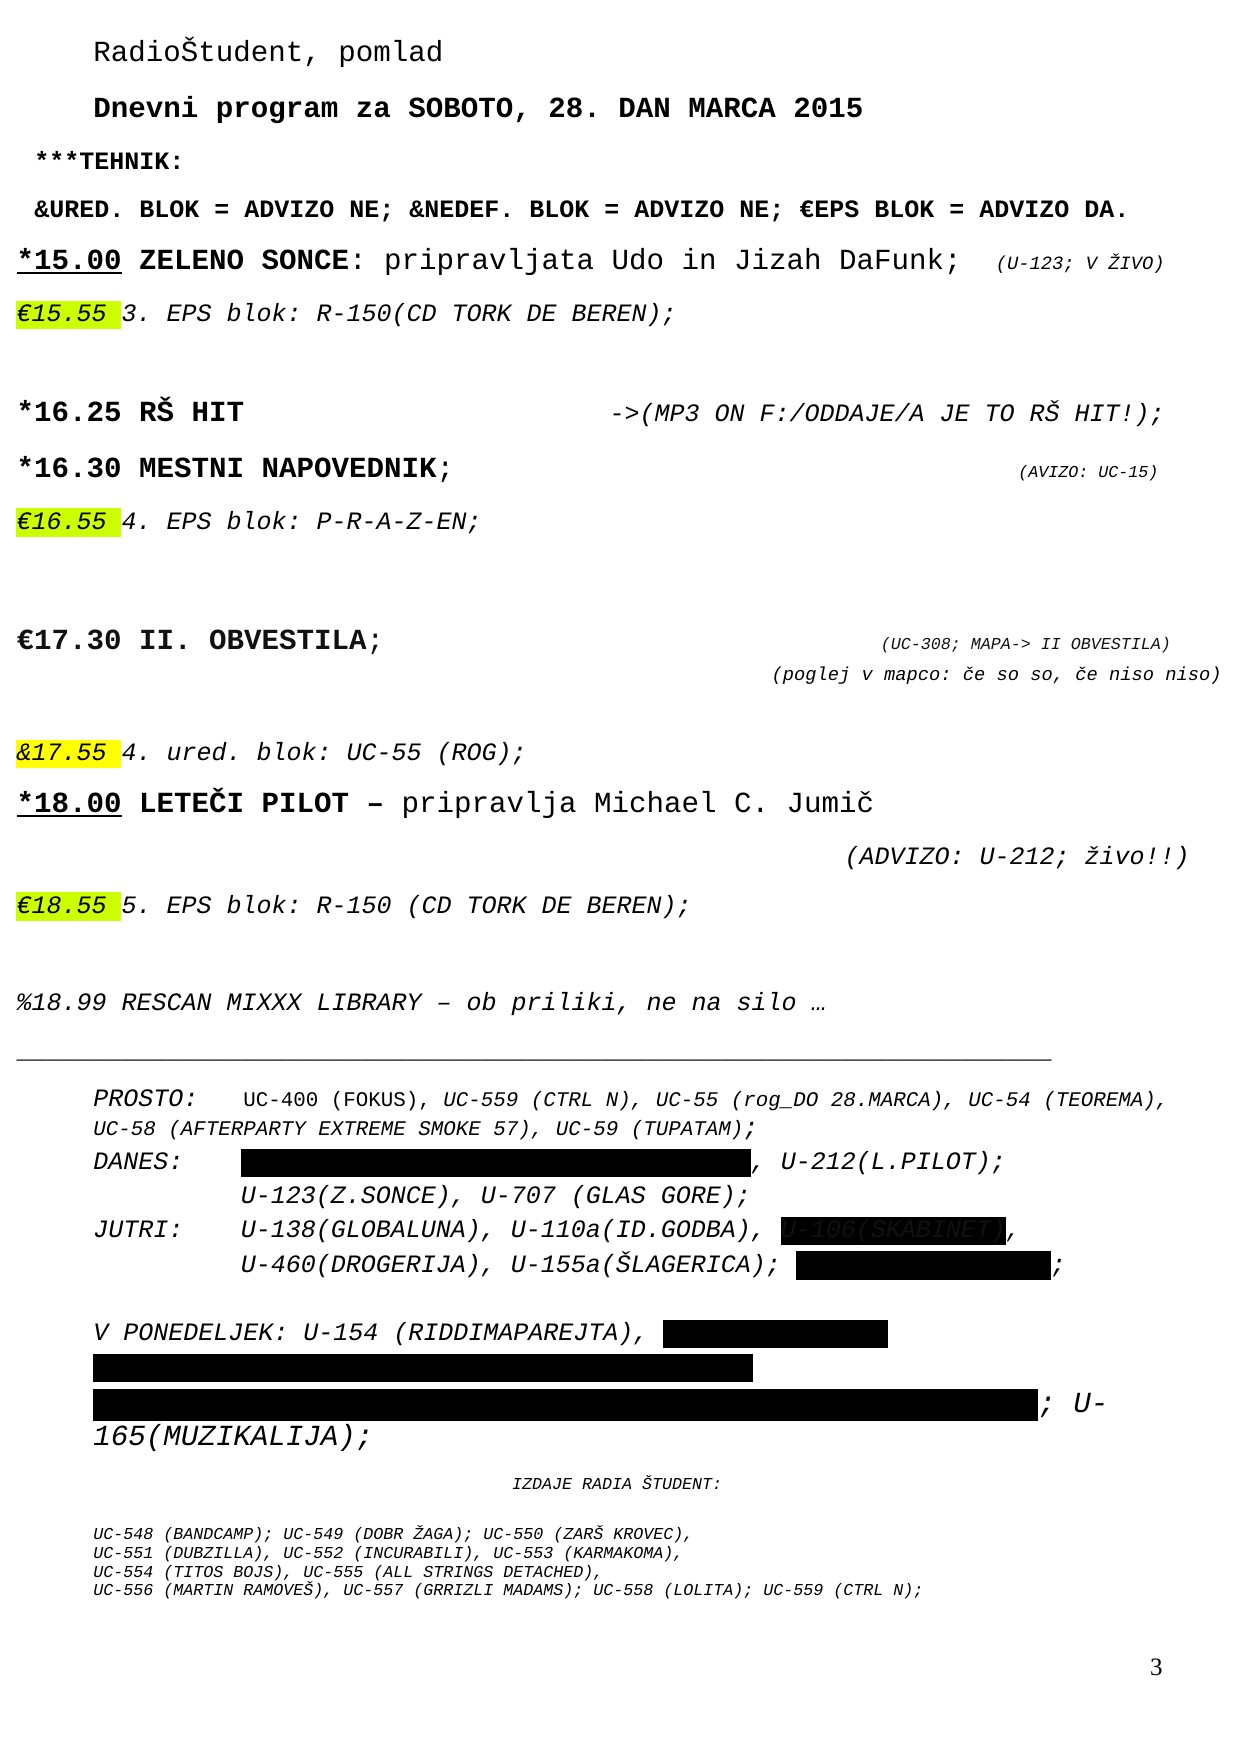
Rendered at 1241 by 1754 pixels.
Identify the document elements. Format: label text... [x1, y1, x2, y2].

text *15.00 ZELENO SONCE: pripravljata Udo in Jizah DaFunk; (U-123; V ŽIVO) [16, 245, 1227, 278]
text *18.00 LETEČI PILOT – pripravlja Michael C. Jumič [16, 788, 1227, 821]
text Dnevni program za SOBOTO, 28. DAN MARCA 2015 [93, 93, 1192, 126]
text €17.30 II. OBVESTILA; (UC-308; MAPA-> II OBVESTILA) [16, 625, 1227, 658]
text UC-548 (BANDCAMP); UC-549 (DOBR ŽAGA); UC-550 (ZARŠ KROVEC), [93, 1525, 1240, 1544]
text UC-551 (DUBZILLA), UC-552 (INCURABILI), UC-553 (KARMAKOMA), [93, 1544, 1240, 1563]
text PROSTO: UC-400 (FOKUS), UC-559 (CTRL N), UC-55 (rog_DO 28.MARCA), UC-54 (TEOREMA), UC-58 (AFTERPARTY EXTREME SMOKE 57), UC-59 (TUPATAM); [93, 1086, 1192, 1143]
text UC-554 (TITOS BOJS), UC-555 (ALL STRINGS DETACHED), [93, 1563, 1240, 1582]
text U-245 (ZID NAPOVED), U-585(RADAR), U-100 (TEMNAZVEZDA); U-165(MUZIKALIJA); [93, 1388, 1216, 1454]
text %18.99 RESCAN MIXXX LIBRARY – ob priliki, ne na silo … [16, 989, 1227, 1017]
text (ADVIZO: U-212; živo!!) [16, 844, 1227, 872]
text ***TEHNIK: [34, 148, 1209, 177]
text V PONEDELJEK: U-154 (RIDDIMAPAREJTA), U-273(OTITIS), [93, 1320, 1216, 1348]
text *16.25 RŠ HIT ->(MP3 ON F:/ODDAJE/A JE TO RŠ HIT!); [16, 397, 1227, 431]
text UC-556 (MARTIN RAMOVEŠ), UC-557 (GRRIZLI MADAMS); UC-558 (LOLITA); UC-559 (CTRL N); [93, 1582, 1240, 1601]
text €15.55 3. EPS blok: R-150(CD TORK DE BEREN); [16, 301, 1227, 329]
text €18.55 5. EPS blok: R-150 (CD TORK DE BEREN); [16, 892, 1227, 921]
text U-460(DROGERIJA), U-155a(ŠLAGERICA); U-470 (SUSPENZOR); [93, 1251, 1192, 1280]
text (poglej v mapco: če so so, če niso niso) [16, 664, 1221, 686]
text IZDAJE RADIA ŠTUDENT: [93, 1476, 1192, 1495]
text DANES: U-353(KLOPCA), U-283(STRIPOFILIJA), U-212(L.PILOT); [93, 1148, 1192, 1177]
text U-225 (HERTZARHITEKTUR), U-250a(AARTEFAKT), [93, 1354, 1216, 1382]
text JUTRI: U-138(GLOBALUNA), U-110a(ID.GODBA), U-106(SKABINET), [93, 1217, 1192, 1245]
text _____________________________________________________________________ [16, 1037, 1233, 1066]
text U-123(Z.SONCE), U-707 (GLAS GORE); [93, 1183, 1192, 1211]
text *16.30 MESTNI NAPOVEDNIK; (AVIZO: UC-15) [16, 453, 1227, 486]
text RadioŠtudent, pomlad [93, 37, 1192, 71]
text €16.55 4. EPS blok: P-R-A-Z-EN; [16, 508, 1227, 537]
text &URED. BLOK = ADVIZO NE; &NEDEF. BLOK = ADVIZO NE; €EPS BLOK = ADVIZO DA. [34, 197, 1209, 225]
text &17.55 4. ured. blok: UC-55 (ROG); [16, 740, 1227, 768]
